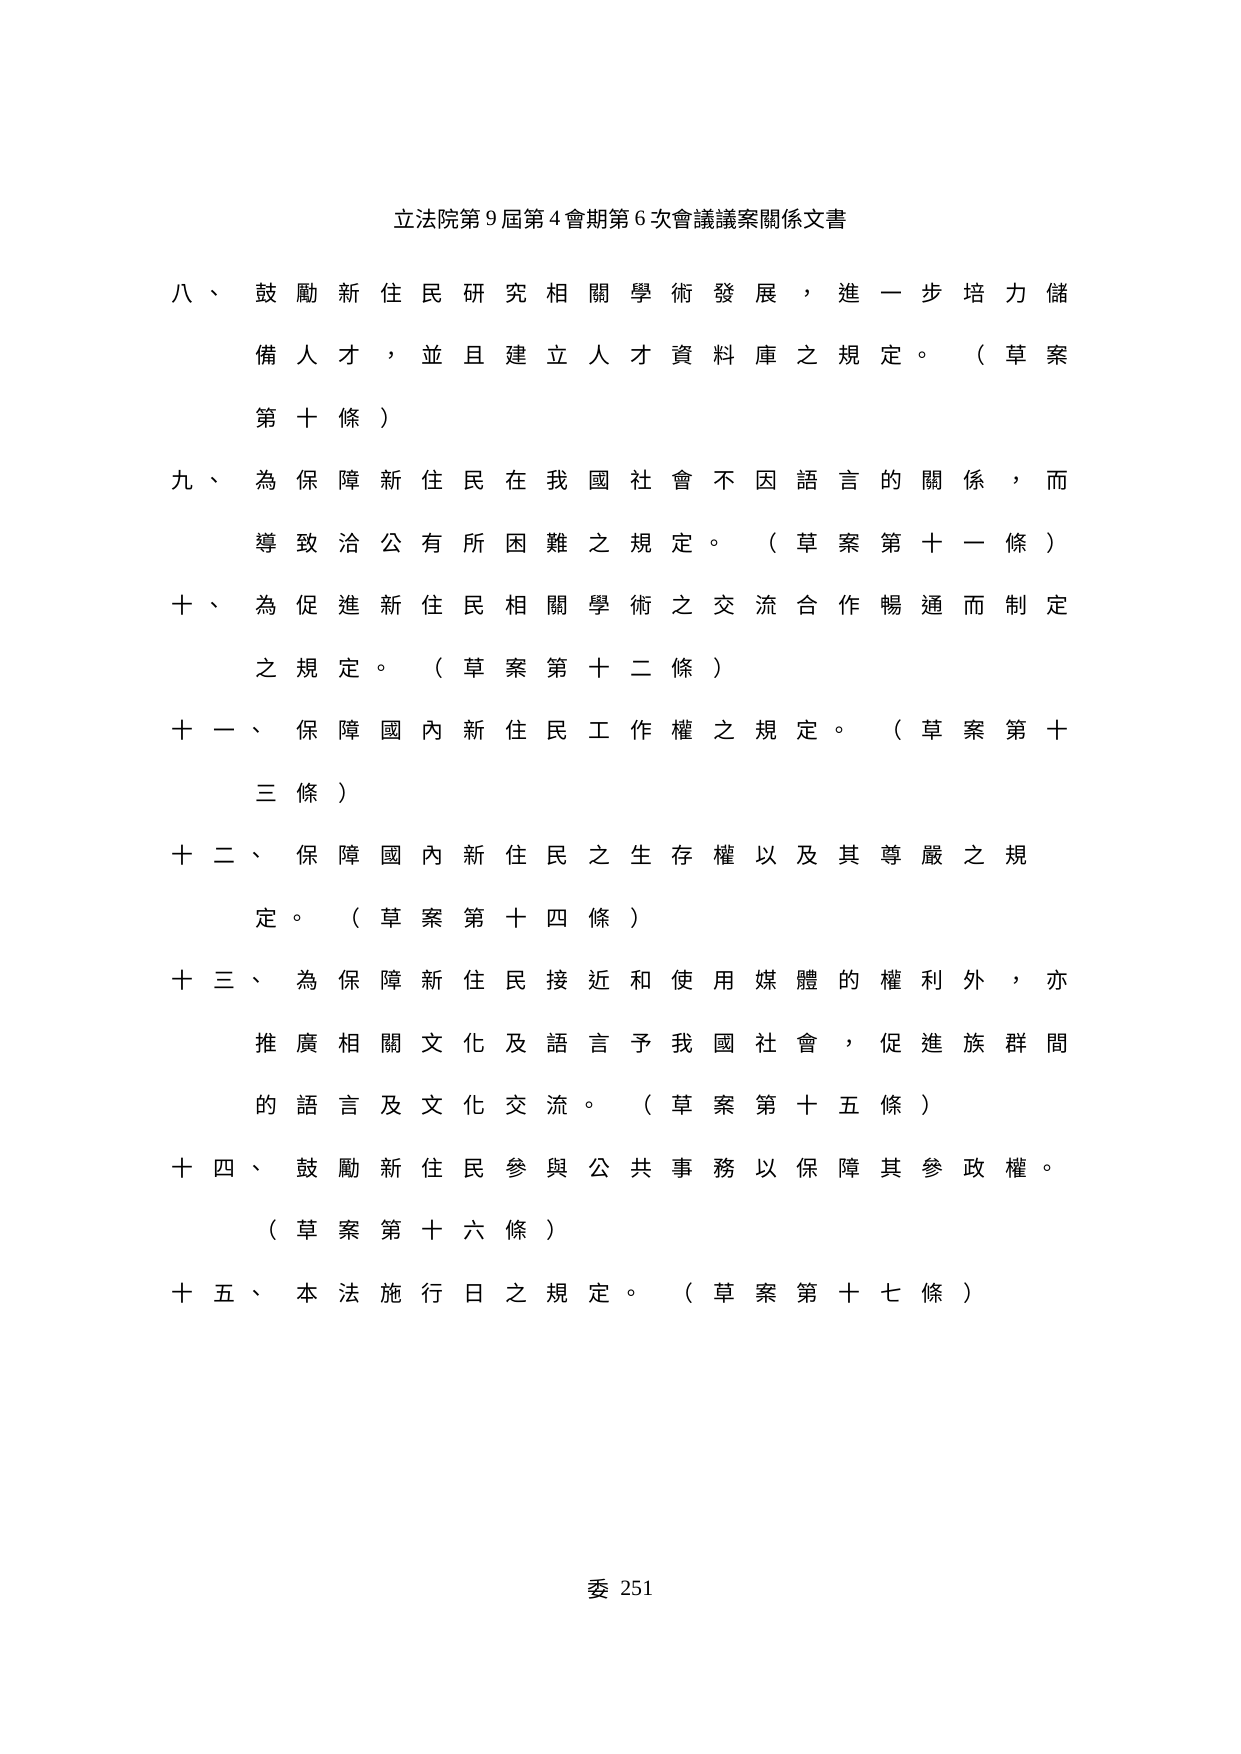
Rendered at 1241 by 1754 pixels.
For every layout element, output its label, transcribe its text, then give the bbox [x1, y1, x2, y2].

text 十五、本法施行日之規定。（草案第十七條） [162, 1250, 1078, 1313]
text 八、鼓勵新住民研究相關學術發展，進一步培力儲備人才，並且建立人才資料庫之規定。（草案第十條） [162, 250, 1078, 438]
text 九、為保障新住民在我國社會不因語言的關係，而導致洽公有所困難之規定。（草案第十一條） [162, 438, 1078, 563]
text 十、為促進新住民相關學術之交流合作暢通而制定之規定。（草案第十二條） [162, 563, 1078, 688]
text 十二、保障國內新住民之生存權以及其尊嚴之規定。（草案第十四條） [162, 813, 1078, 938]
text 十一、保障國內新住民工作權之規定。（草案第十三條） [162, 688, 1078, 813]
text 十四、鼓勵新住民參與公共事務以保障其參政權。（草案第十六條） [162, 1125, 1078, 1250]
text 十三、為保障新住民接近和使用媒體的權利外，亦推廣相關文化及語言予我國社會，促進族群間的語言及文化交流。（草案第十五條） [162, 938, 1078, 1125]
